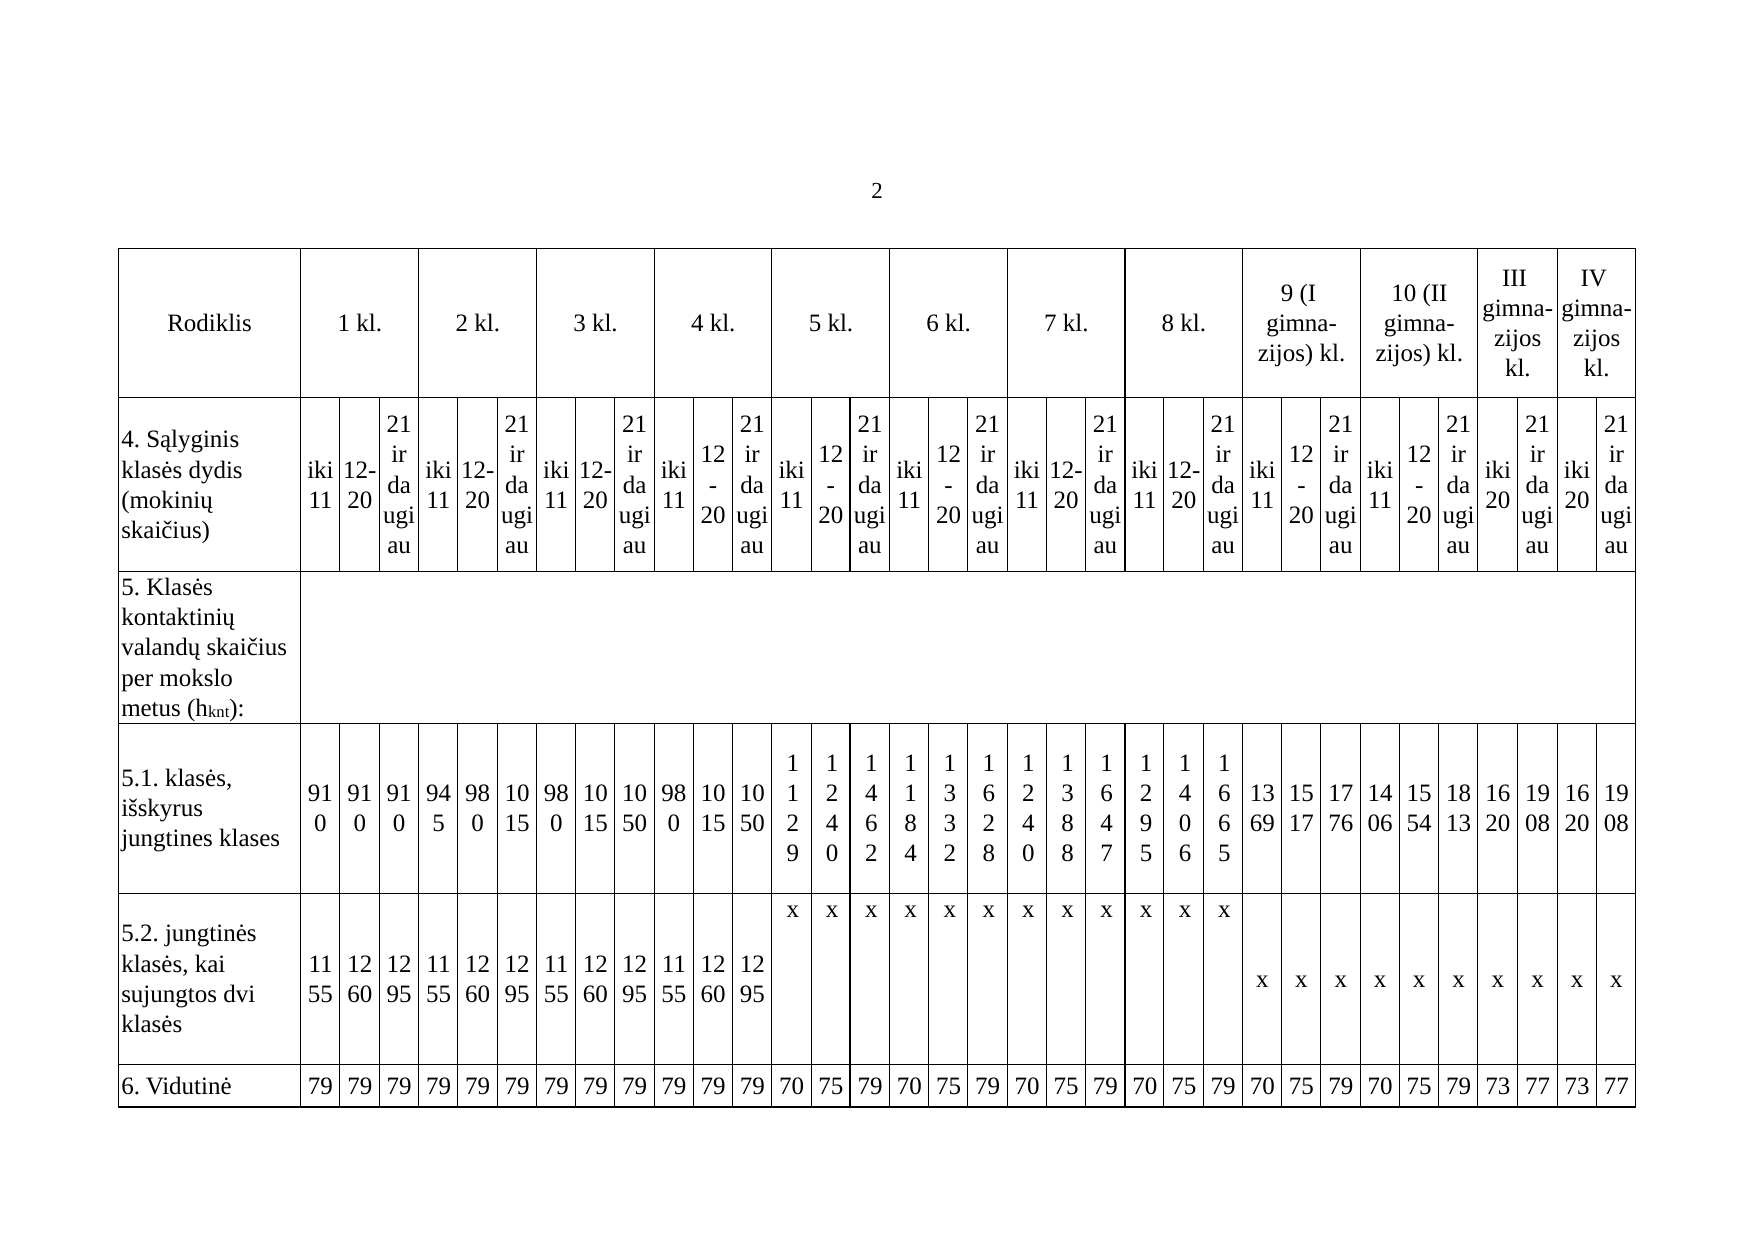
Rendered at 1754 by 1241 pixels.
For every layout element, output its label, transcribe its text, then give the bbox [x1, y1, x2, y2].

table_cell 6. Vidutinė [119, 1065, 300, 1106]
table_header 10 (II gimna- zijos) kl. [1361, 249, 1477, 397]
table_header 1 kl. [301, 249, 418, 397]
table_cell 980 [655, 724, 693, 893]
table_cell 1776 [1321, 724, 1360, 893]
table_cell 5.2. jungtinės klasės, kai sujungtos dvi klasės [119, 894, 300, 1063]
table_cell 1155 [419, 894, 457, 1063]
table_cell 910 [301, 724, 339, 893]
table_cell 21 ir daugiau [380, 398, 418, 571]
table_cell iki 11 [537, 398, 575, 571]
table_header 4 kl. [655, 249, 771, 397]
table_header IV gimna-zijos kl. [1558, 249, 1635, 397]
table_cell 70 [1126, 1065, 1163, 1106]
table_cell 4. Sąlyginis klasės dydis (mokinių skaičius) [119, 398, 300, 571]
table_cell iki 11 [1008, 398, 1046, 571]
table_cell 73 [1478, 1065, 1517, 1106]
table_cell 79 [537, 1065, 575, 1106]
table_cell 945 [419, 724, 457, 893]
table_cell 79 [340, 1065, 379, 1106]
table_cell 75 [812, 1065, 849, 1106]
table_header 3 kl. [537, 249, 654, 397]
table_cell x [1478, 894, 1517, 1063]
table_cell x [1204, 894, 1242, 1063]
table_cell 1647 [1086, 724, 1124, 893]
table_cell [301, 572, 1635, 723]
table_cell 1332 [929, 724, 967, 893]
table_cell x [1321, 894, 1360, 1063]
table_cell 21 ir daugiau [1204, 398, 1242, 571]
table_cell iki 11 [890, 398, 928, 571]
table_cell 12-20 [576, 398, 614, 571]
table_cell 1260 [576, 894, 614, 1063]
table_cell x [1164, 894, 1203, 1063]
table_cell 77 [1518, 1065, 1557, 1106]
table_cell iki 20 [1478, 398, 1517, 571]
table_header 5 kl. [772, 249, 889, 397]
table_cell 1155 [537, 894, 575, 1063]
table_cell 1462 [851, 724, 889, 893]
table_cell 1240 [812, 724, 849, 893]
table_header III gimna-zijos kl. [1478, 249, 1557, 397]
table_cell 79 [851, 1065, 889, 1106]
table_cell 1813 [1439, 724, 1477, 893]
table_cell 12-20 [1047, 398, 1085, 571]
table_cell 1015 [498, 724, 536, 893]
table_cell x [1361, 894, 1399, 1063]
table_cell 79 [655, 1065, 693, 1106]
table_cell 79 [615, 1065, 654, 1106]
table_cell x [1243, 894, 1281, 1063]
table_cell 79 [419, 1065, 457, 1106]
table_cell iki 20 [1558, 398, 1596, 571]
table_header 6 kl. [890, 249, 1007, 397]
table_cell 75 [929, 1065, 967, 1106]
table_cell 79 [301, 1065, 339, 1106]
table_cell iki 11 [772, 398, 811, 571]
table_cell 1155 [655, 894, 693, 1063]
table_cell 1554 [1400, 724, 1438, 893]
table_cell x [772, 894, 811, 1063]
table_cell x [1439, 894, 1477, 1063]
table_header Rodiklis [119, 249, 300, 397]
table_cell 910 [380, 724, 418, 893]
table_cell x [1558, 894, 1596, 1063]
table_cell 77 [1597, 1065, 1635, 1106]
table_cell 70 [1008, 1065, 1046, 1106]
table_cell 1155 [301, 894, 339, 1063]
table_cell 79 [694, 1065, 732, 1106]
table_cell x [812, 894, 849, 1063]
table_cell 1129 [772, 724, 811, 893]
table_cell x [1400, 894, 1438, 1063]
table_cell 12-20 [340, 398, 379, 571]
table_cell iki 11 [419, 398, 457, 571]
table_cell 1295 [615, 894, 654, 1063]
table_cell x [929, 894, 967, 1063]
table_cell 1015 [576, 724, 614, 893]
table_cell 1050 [733, 724, 771, 893]
table_cell 5.1. klasės, išskyrus jungtines klases [119, 724, 300, 893]
table_cell 79 [1321, 1065, 1360, 1106]
table_cell 21 ir daugiau [1321, 398, 1360, 571]
table_cell 1260 [458, 894, 497, 1063]
table_cell iki 11 [1243, 398, 1281, 571]
table_cell 1050 [615, 724, 654, 893]
table_cell iki 11 [1126, 398, 1163, 571]
table_cell 1015 [694, 724, 732, 893]
table_cell 21 ir daugiau [851, 398, 889, 571]
table_cell 1260 [340, 894, 379, 1063]
table_cell 79 [1086, 1065, 1124, 1106]
table_cell 21 ir daugiau [968, 398, 1007, 571]
table_cell 79 [733, 1065, 771, 1106]
table_cell 79 [576, 1065, 614, 1106]
table_cell 910 [340, 724, 379, 893]
table_cell x [1282, 894, 1320, 1063]
table_header 7 kl. [1008, 249, 1124, 397]
table_cell 12-20 [1164, 398, 1203, 571]
table_cell 1406 [1164, 724, 1203, 893]
table_cell x [968, 894, 1007, 1063]
table_cell x [851, 894, 889, 1063]
table_cell 1295 [380, 894, 418, 1063]
table_cell x [1518, 894, 1557, 1063]
table_cell 1295 [498, 894, 536, 1063]
table_cell 21 ir daugiau [615, 398, 654, 571]
table_cell 79 [380, 1065, 418, 1106]
table_cell 12-20 [1400, 398, 1438, 571]
table_cell 1369 [1243, 724, 1281, 893]
table_cell 1620 [1558, 724, 1596, 893]
table_cell 79 [968, 1065, 1007, 1106]
table_cell 1295 [1126, 724, 1163, 893]
table_header 9 (I gimna-zijos) kl. [1243, 249, 1360, 397]
table_cell 1628 [968, 724, 1007, 893]
table_cell x [1086, 894, 1124, 1063]
table_cell x [1047, 894, 1085, 1063]
table_cell 79 [1204, 1065, 1242, 1106]
table_cell 12-20 [1282, 398, 1320, 571]
table_cell 79 [458, 1065, 497, 1106]
table_header 2 kl. [419, 249, 536, 397]
table_cell x [1597, 894, 1635, 1063]
table_cell iki 11 [301, 398, 339, 571]
table_cell 1406 [1361, 724, 1399, 893]
table_cell 1908 [1518, 724, 1557, 893]
table_cell 1260 [694, 894, 732, 1063]
table_cell 21 ir daugiau [733, 398, 771, 571]
table_cell 1184 [890, 724, 928, 893]
table_cell 1240 [1008, 724, 1046, 893]
table_cell 980 [458, 724, 497, 893]
table_cell 79 [498, 1065, 536, 1106]
table_header 8 kl. [1126, 249, 1242, 397]
table_cell 21 ir daugiau [1518, 398, 1557, 571]
table_cell 70 [1243, 1065, 1281, 1106]
table_cell 75 [1164, 1065, 1203, 1106]
table_cell 75 [1400, 1065, 1438, 1106]
table_cell iki 11 [1361, 398, 1399, 571]
table_cell 79 [1439, 1065, 1477, 1106]
table_cell 1295 [733, 894, 771, 1063]
table_cell 1620 [1478, 724, 1517, 893]
table_cell 1517 [1282, 724, 1320, 893]
table_cell 5. Klasės kontaktinių valandų skaičius per mokslo metus (hknt): [119, 572, 300, 723]
table_cell 12-20 [929, 398, 967, 571]
table_cell 1908 [1597, 724, 1635, 893]
table_cell x [1126, 894, 1163, 1063]
table_cell 1665 [1204, 724, 1242, 893]
table_cell 75 [1282, 1065, 1320, 1106]
table_cell 70 [890, 1065, 928, 1106]
table_cell 70 [772, 1065, 811, 1106]
table_cell iki 11 [655, 398, 693, 571]
table_cell 12-20 [694, 398, 732, 571]
table_cell 12-20 [812, 398, 849, 571]
table_cell 12-20 [458, 398, 497, 571]
table_cell 75 [1047, 1065, 1085, 1106]
table_cell 70 [1361, 1065, 1399, 1106]
table_cell 980 [537, 724, 575, 893]
table_cell 21 ir daugiau [1597, 398, 1635, 571]
table_cell x [890, 894, 928, 1063]
table_cell 21 ir daugiau [498, 398, 536, 571]
table_cell 21 ir daugiau [1439, 398, 1477, 571]
table_cell 73 [1558, 1065, 1596, 1106]
table_cell 21 ir daugiau [1086, 398, 1124, 571]
table_cell 1388 [1047, 724, 1085, 893]
table_cell x [1008, 894, 1046, 1063]
